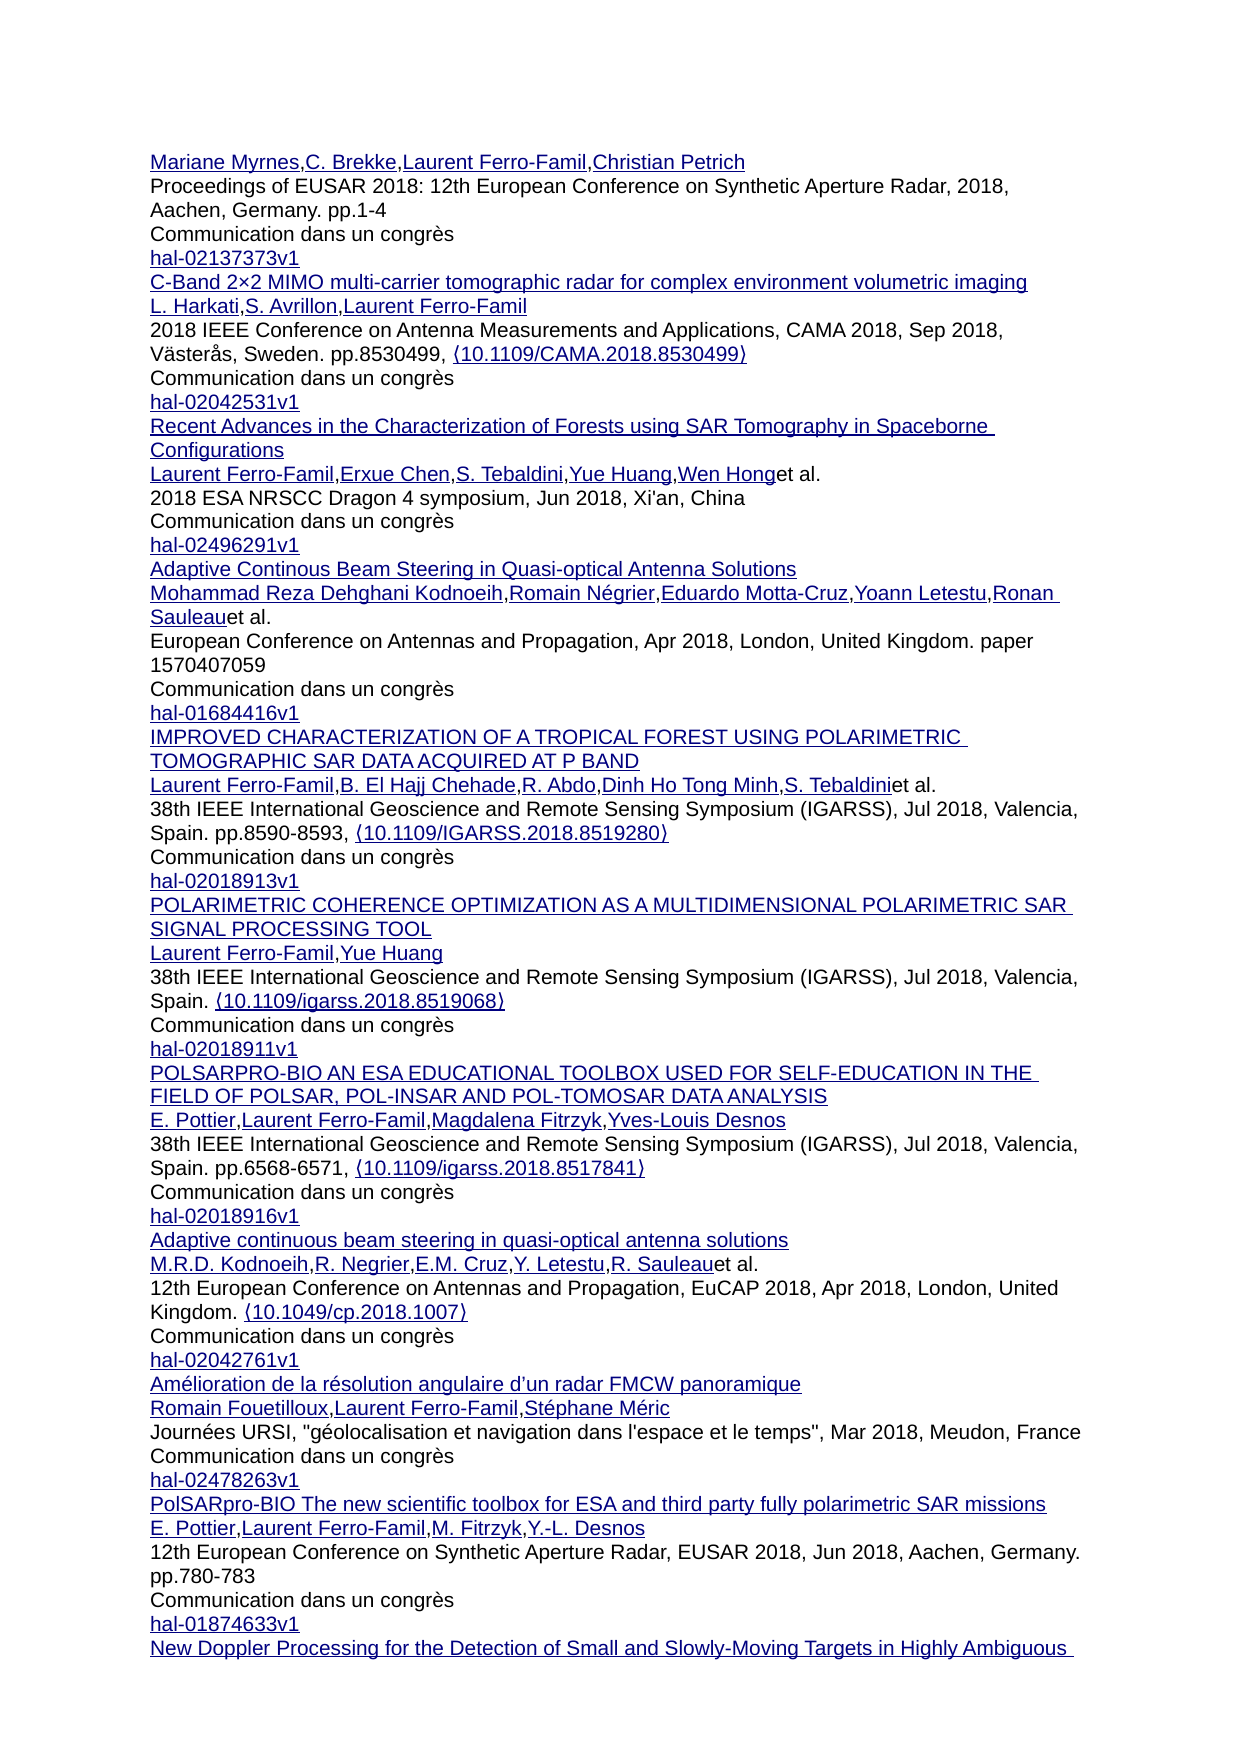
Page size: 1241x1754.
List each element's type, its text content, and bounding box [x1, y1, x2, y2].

table_cell Adaptive continuous beam steering in quasi-optical antenna solutions M.R.D. Kodnoeih,R. Negrier,E.M. Cruz,Y. Letestu,R. Sauleauet al. 12th European Conference on Antennas and Propagation, EuCAP 2018, Apr 2018, London, United Kingdom. ⟨10.1049/cp.2018.1007⟩ Communication dans un congrès hal-02042761v1 [150, 1228, 1090, 1372]
table_cell IMPROVED CHARACTERIZATION OF A TROPICAL FOREST USING POLARIMETRIC TOMOGRAPHIC SAR DATA ACQUIRED AT P BAND Laurent Ferro-Famil,B. El Hajj Chehade,R. Abdo,Dinh Ho Tong Minh,S. Tebaldiniet al. 38th IEEE International Geoscience and Remote Sensing Symposium (IGARSS), Jul 2018, Valencia, Spain. pp.8590-8593, ⟨10.1109/IGARSS.2018.8519280⟩ Communication dans un congrès hal-02018913v1 [150, 725, 1090, 893]
table_cell Mariane Myrnes,C. Brekke,Laurent Ferro-Famil,Christian Petrich Proceedings of EUSAR 2018: 12th European Conference on Synthetic Aperture Radar, 2018, Aachen, Germany. pp.1-4 Communication dans un congrès hal-02137373v1 [150, 150, 1090, 270]
table_cell Amélioration de la résolution angulaire d’un radar FMCW panoramique Romain Fouetilloux,Laurent Ferro-Famil,Stéphane Méric Journées URSI, "géolocalisation et navigation dans l'espace et le temps", Mar 2018, Meudon, France Communication dans un congrès hal-02478263v1 [150, 1372, 1090, 1492]
table_cell Adaptive Continous Beam Steering in Quasi-optical Antenna Solutions Mohammad Reza Dehghani Kodnoeih,Romain Négrier,Eduardo Motta-Cruz,Yoann Letestu,Ronan Sauleauet al. European Conference on Antennas and Propagation, Apr 2018, London, United Kingdom. paper 1570407059 Communication dans un congrès hal-01684416v1 [150, 557, 1090, 725]
table_cell Recent Advances in the Characterization of Forests using SAR Tomography in Spaceborne Configurations Laurent Ferro-Famil,Erxue Chen,S. Tebaldini,Yue Huang,Wen Honget al. 2018 ESA NRSCC Dragon 4 symposium, Jun 2018, Xi'an, China Communication dans un congrès hal-02496291v1 [150, 414, 1090, 557]
table_cell POLARIMETRIC COHERENCE OPTIMIZATION AS A MULTIDIMENSIONAL POLARIMETRIC SAR SIGNAL PROCESSING TOOL Laurent Ferro-Famil,Yue Huang 38th IEEE International Geoscience and Remote Sensing Symposium (IGARSS), Jul 2018, Valencia, Spain. ⟨10.1109/igarss.2018.8519068⟩ Communication dans un congrès hal-02018911v1 [150, 893, 1090, 1060]
table_cell New Doppler Processing for the Detection of Small and Slowly-Moving Targets in Highly Ambiguous [150, 1635, 1090, 1659]
table_cell POLSARPRO-BIO AN ESA EDUCATIONAL TOOLBOX USED FOR SELF-EDUCATION IN THE FIELD OF POLSAR, POL-INSAR AND POL-TOMOSAR DATA ANALYSIS E. Pottier,Laurent Ferro-Famil,Magdalena Fitrzyk,Yves-Louis Desnos 38th IEEE International Geoscience and Remote Sensing Symposium (IGARSS), Jul 2018, Valencia, Spain. pp.6568-6571, ⟨10.1109/igarss.2018.8517841⟩ Communication dans un congrès hal-02018916v1 [150, 1060, 1090, 1228]
table_cell PolSARpro-BIO The new scientific toolbox for ESA and third party fully polarimetric SAR missions E. Pottier,Laurent Ferro-Famil,M. Fitrzyk,Y.-L. Desnos 12th European Conference on Synthetic Aperture Radar, EUSAR 2018, Jun 2018, Aachen, Germany. pp.780-783 Communication dans un congrès hal-01874633v1 [150, 1492, 1090, 1635]
table_cell C-Band 2×2 MIMO multi-carrier tomographic radar for complex environment volumetric imaging L. Harkati,S. Avrillon,Laurent Ferro-Famil 2018 IEEE Conference on Antenna Measurements and Applications, CAMA 2018, Sep 2018, Västerås, Sweden. pp.8530499, ⟨10.1109/CAMA.2018.8530499⟩ Communication dans un congrès hal-02042531v1 [150, 270, 1090, 413]
